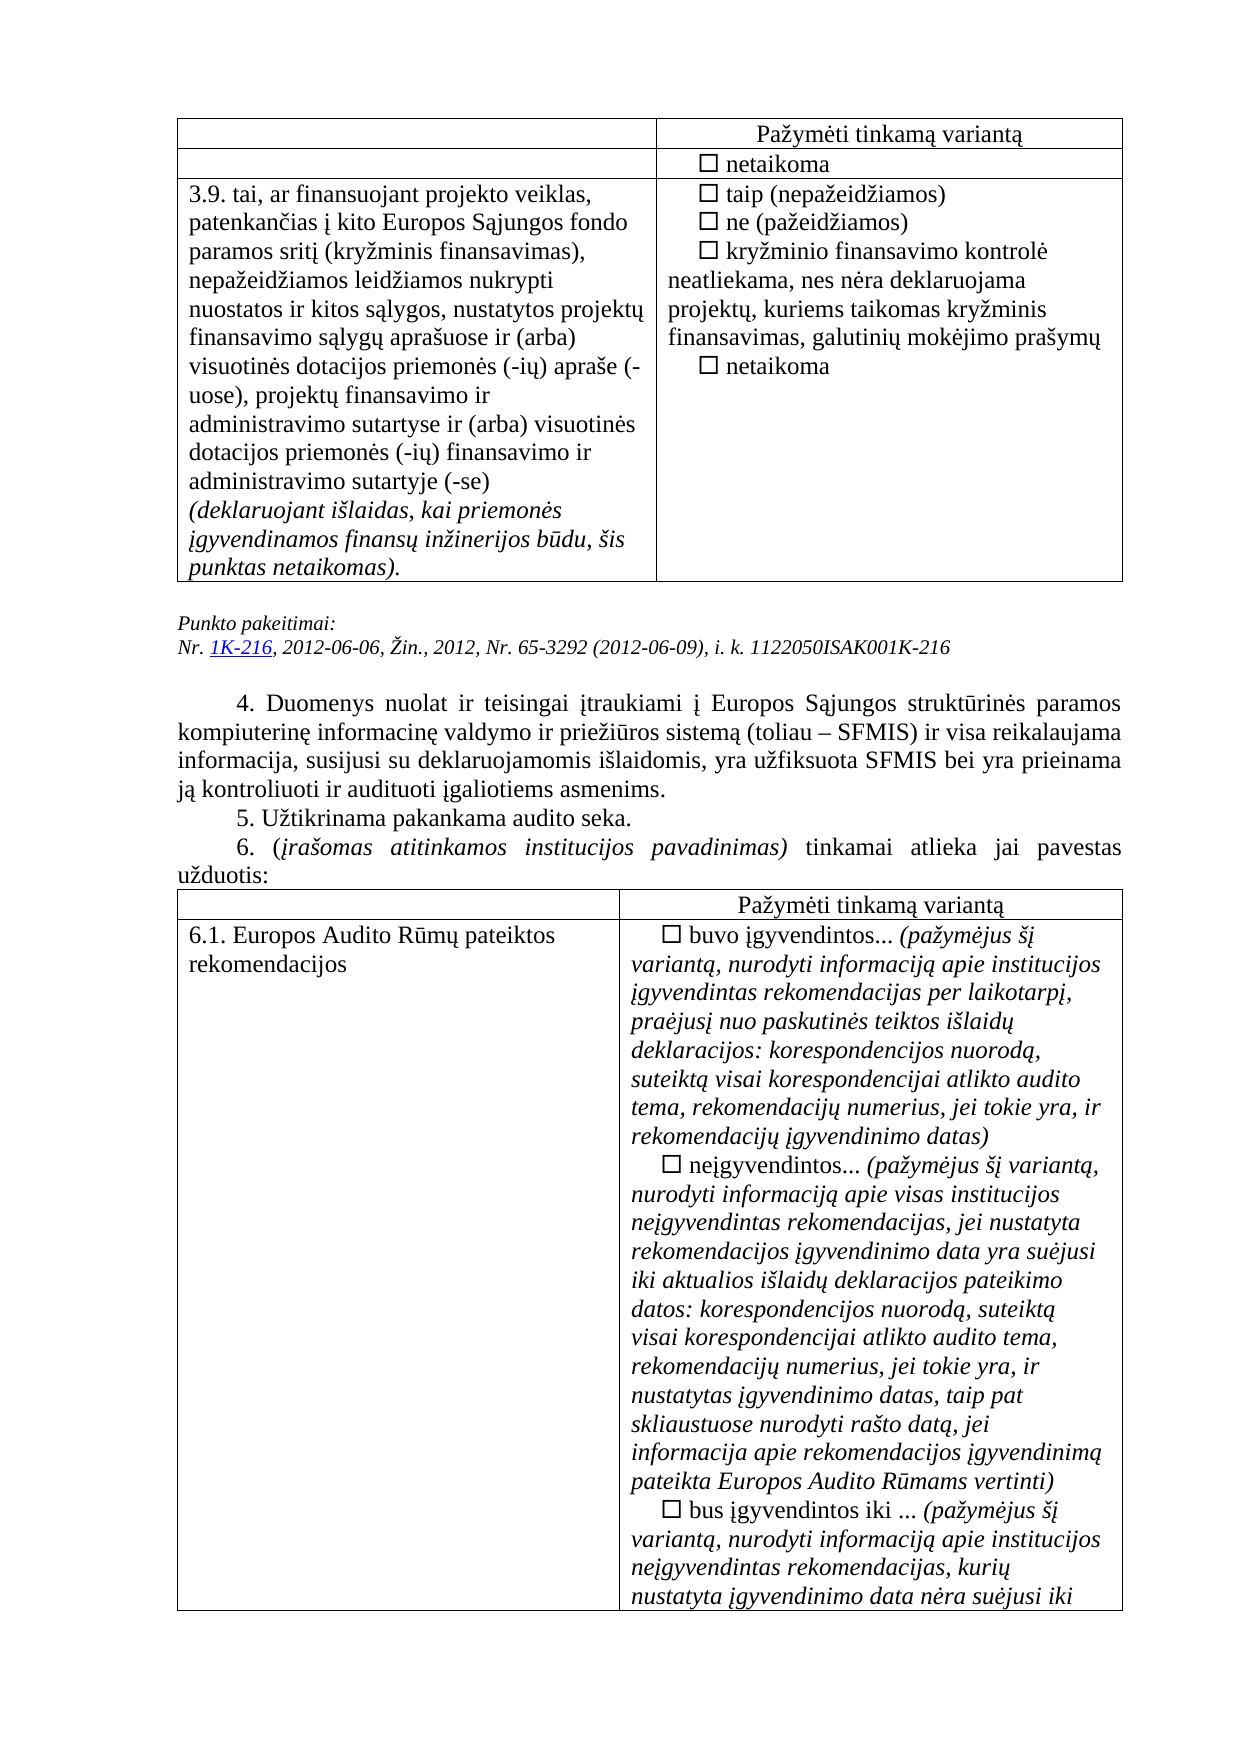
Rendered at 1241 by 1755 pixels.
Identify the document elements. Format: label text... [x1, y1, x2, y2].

text Nr. 1K-216, 2012-06-06, Žin., 2012, Nr. 65-3292 (2012-06-09), i. k. 1122050ISAK001K-216 [177, 635, 1122, 659]
text 5. Užtikrinama pakankama audito seka. [177, 803, 1122, 832]
table_cell [] taip (nepažeidžiamos) [] ne (pažeidžiamos) [] kryžminio finansavimo kontrolė neatliekama, nes nėra deklaruojama projektų, kuriems taikomas kryžminis finansavimas, galutinių mokėjimo prašymų [] netaikoma [657, 179, 1122, 581]
table_header Pažymėti tinkamą variantą [620, 890, 1122, 919]
text Punkto pakeitimai: [177, 611, 1122, 635]
text 4. Duomenys nuolat ir teisingai įtraukiami į Europos Sąjungos struktūrinės paramos kompiuterinę informacinę valdymo ir priežiūros sistemą (toliau – SFMIS) ir visa reikalaujama informacija, susijusi su deklaruojamomis išlaidomis, yra užfiksuota SFMIS bei yra prieinama ją kontroliuoti ir audituoti įgaliotiems asmenims. [177, 688, 1122, 803]
table_cell 3.9. tai, ar finansuojant projekto veiklas, patenkančias į kito Europos Sąjungos fondo paramos sritį (kryžminis finansavimas), nepažeidžiamos leidžiamos nukrypti nuostatos ir kitos sąlygos, nustatytos projektų finansavimo sąlygų aprašuose ir (arba) visuotinės dotacijos priemonės (-ių) apraše (-uose), projektų finansavimo ir administravimo sutartyse ir (arba) visuotinės dotacijos priemonės (-ių) finansavimo ir administravimo sutartyje (-se) (deklaruojant išlaidas, kai priemonės įgyvendinamos finansų inžinerijos būdu, šis punktas netaikomas). [178, 179, 656, 581]
table_header Pažymėti tinkamą variantą [657, 119, 1122, 148]
table_cell [] buvo įgyvendintos... (pažymėjus šį variantą, nurodyti informaciją apie institucijos įgyvendintas rekomendacijas per laikotarpį, praėjusį nuo paskutinės teiktos išlaidų deklaracijos: korespondencijos nuorodą, suteiktą visai korespondencijai atlikto audito tema, rekomendacijų numerius, jei tokie yra, ir rekomendacijų įgyvendinimo datas) [] neįgyvendintos... (pažymėjus šį variantą, nurodyti informaciją apie visas institucijos neįgyvendintas rekomendacijas, jei nustatyta rekomendacijos įgyvendinimo data yra suėjusi iki aktualios išlaidų deklaracijos pateikimo datos: korespondencijos nuorodą, suteiktą visai korespondencijai atlikto audito tema, rekomendacijų numerius, jei tokie yra, ir nustatytas įgyvendinimo datas, taip pat skliaustuose nurodyti rašto datą, jei informacija apie rekomendacijos įgyvendinimą pateikta Europos Audito Rūmams vertinti) [] bus įgyvendintos iki ... (pažymėjus šį variantą, nurodyti informaciją apie institucijos neįgyvendintas rekomendacijas, kurių nustatyta įgyvendinimo data nėra suėjusi iki aktualios išlaidų deklaracijos pateikimo datos: korespondencijos nuorodą, suteiktą visai korespondencijai atlikto audito tema, rekomendacijų numerius, jei tokie yra, ir nustatytas rekomendacijų įgyvendinimo datas) [] nepateikta jokių rekomendacijų [620, 920, 1122, 1610]
table_cell 6.1. Europos Audito Rūmų pateiktos rekomendacijos [178, 920, 619, 1610]
table_header [178, 890, 619, 919]
text 6. (įrašomas atitinkamos institucijos pavadinimas) tinkamai atlieka jai pavestas užduotis: [177, 832, 1122, 889]
table_header [178, 119, 656, 148]
table_cell [178, 149, 656, 178]
